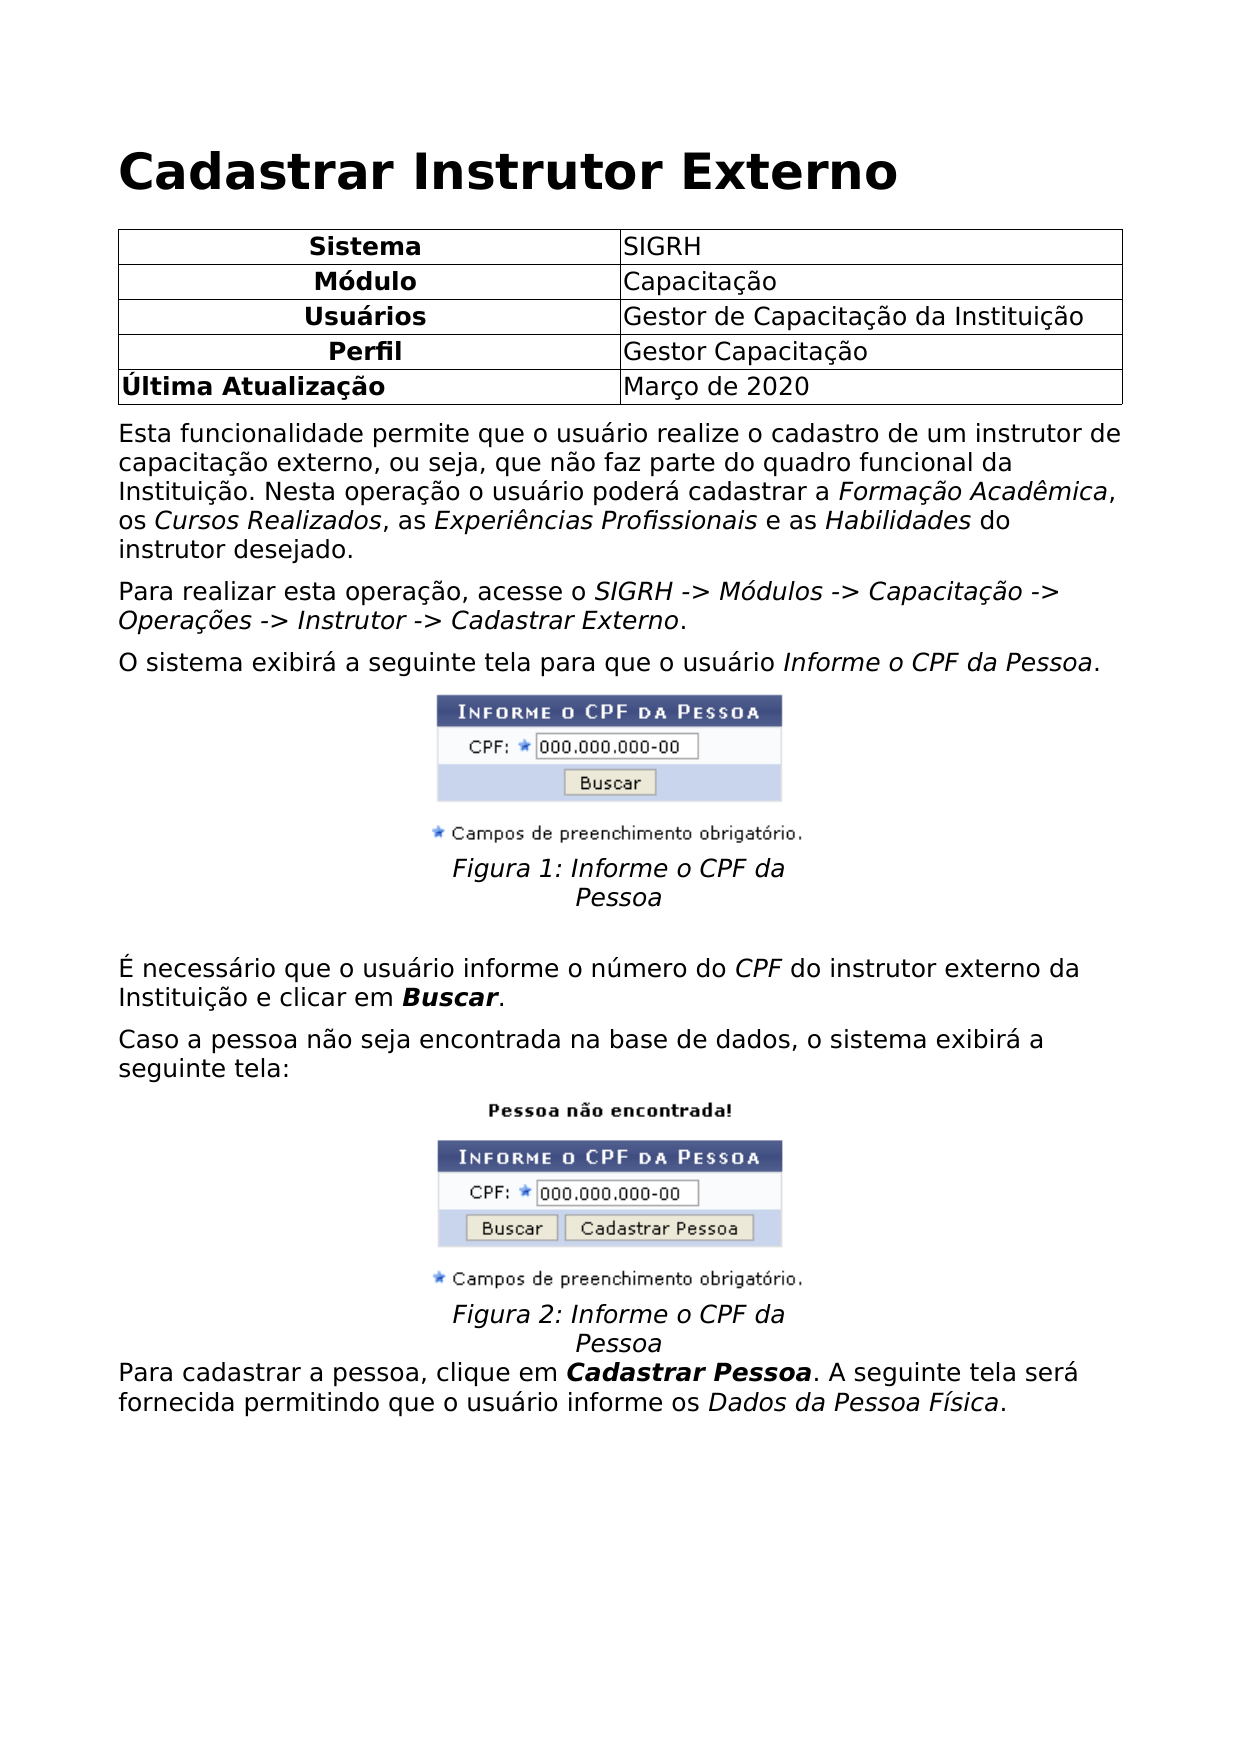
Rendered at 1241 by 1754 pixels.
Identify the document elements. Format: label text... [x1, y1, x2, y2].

picture [424, 1095, 817, 1301]
text Figura 2: Informe o CPF da Pessoa [424, 1301, 816, 1359]
text Esta funcionalidade permite que o usuário realize o cadastro de um instrutor de capacitação externo, ou seja, que não faz parte do quadro funcional da Instituição. Nesta operação o usuário poderá cadastrar a Formação Acadêmica, os Cursos Realizados, as Experiências Profissionais e as Habilidades do instrutor desejado. [118, 419, 1122, 565]
table_header SIGRH [621, 230, 1122, 264]
table_header Sistema [119, 230, 620, 264]
table_cell Última Atualização [119, 370, 620, 404]
text Para realizar esta operação, acesse o SIGRH -> Módulos -> Capacitação -> Operações -> Instrutor -> Cadastrar Externo. [118, 577, 1122, 636]
text Para cadastrar a pessoa, clique em Cadastrar Pessoa. A seguinte tela será fornecida permitindo que o usuário informe os Dados da Pessoa Física. [118, 1277, 1122, 1417]
table_cell Módulo [119, 265, 620, 299]
text O sistema exibirá a seguinte tela para que o usuário Informe o CPF da Pessoa. [118, 648, 1122, 677]
table_cell Março de 2020 [621, 370, 1122, 404]
table_cell Gestor Capacitação [621, 335, 1122, 369]
text Figura 1: Informe o CPF da Pessoa [432, 854, 808, 912]
table_cell Usuários [119, 300, 620, 334]
picture [431, 690, 809, 854]
subtitle Cadastrar Instrutor Externo [118, 143, 1122, 201]
table_cell Gestor de Capacitação da Instituição [621, 300, 1122, 334]
text Caso a pessoa não seja encontrada na base de dados, o sistema exibirá a seguinte tela: [118, 1025, 1122, 1083]
table_cell Perfil [119, 335, 620, 369]
text É necessário que o usuário informe o número do CPF do instrutor externo da Instituição e clicar em Buscar. [118, 954, 1122, 1012]
table_cell Capacitação [621, 265, 1122, 299]
